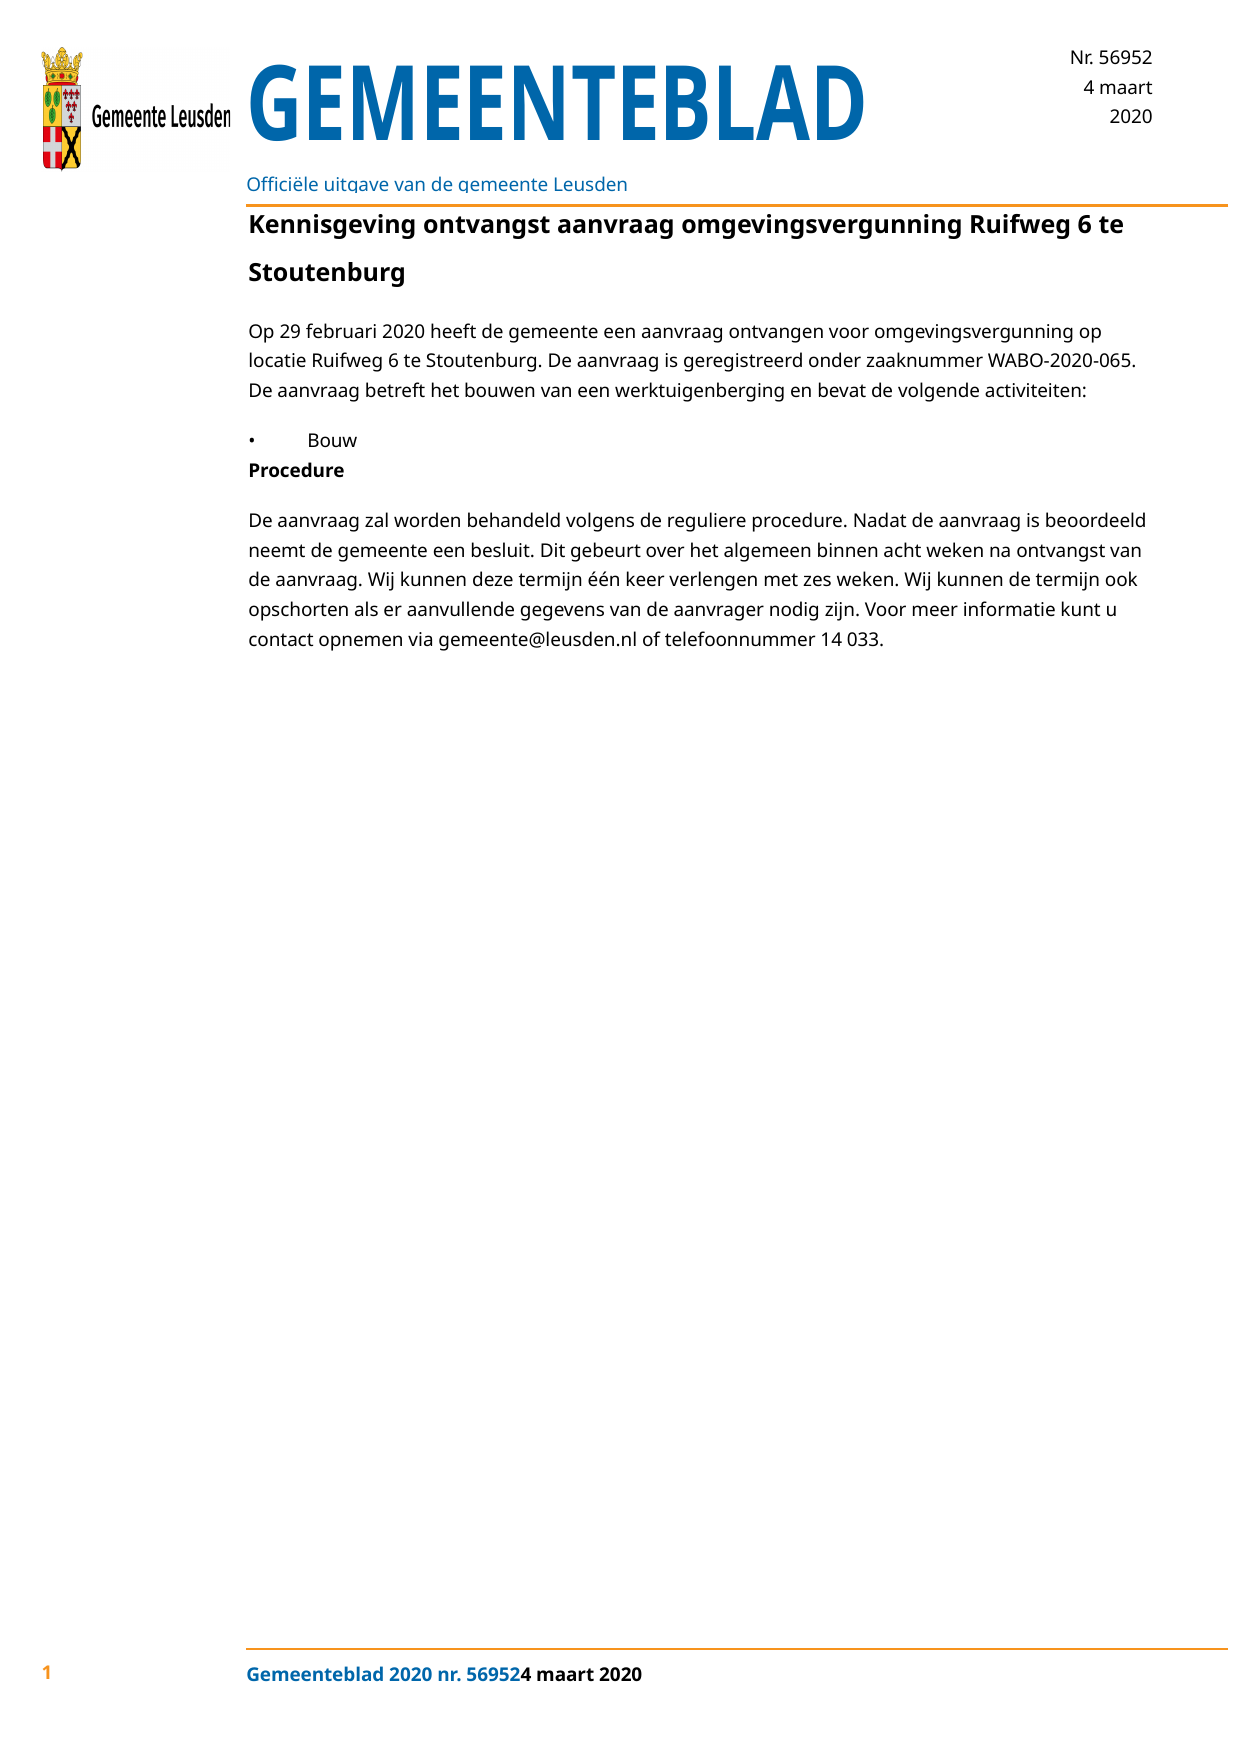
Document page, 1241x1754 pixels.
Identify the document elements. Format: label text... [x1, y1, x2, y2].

list Bouw [248, 427, 1152, 453]
text De aanvraag zal worden behandeld volgens de reguliere procedure. Nadat de aanvraag is beoordeeld neemt de gemeente een besluit. Dit gebeurt over het algemeen binnen acht weken na ontvangst van de aanvraag. Wij kunnen deze termijn één keer verlengen met zes weken. Wij kunnen de termijn ook opschorten als er aanvullende gegevens van de aanvrager nodig zijn. Voor meer informatie kunt u contact opnemen via gemeente@leusden.nl of telefoonnummer 14 033. [248, 507, 1152, 652]
text Procedure [248, 457, 1152, 483]
text Op 29 februari 2020 heeft de gemeente een aanvraag ontvangen voor omgevingsvergunning op locatie Ruifweg 6 te Stoutenburg. De aanvraag is geregistreerd onder zaaknummer WABO-2020-065. De aanvraag betreft het bouwen van een werktuigenberging en bevat de volgende activiteiten: [248, 318, 1152, 403]
text Kennisgeving ontvangst aanvraag omgevingsvergunning Ruifweg 6 te Stoutenburg [248, 207, 1152, 288]
picture [41, 47, 231, 172]
